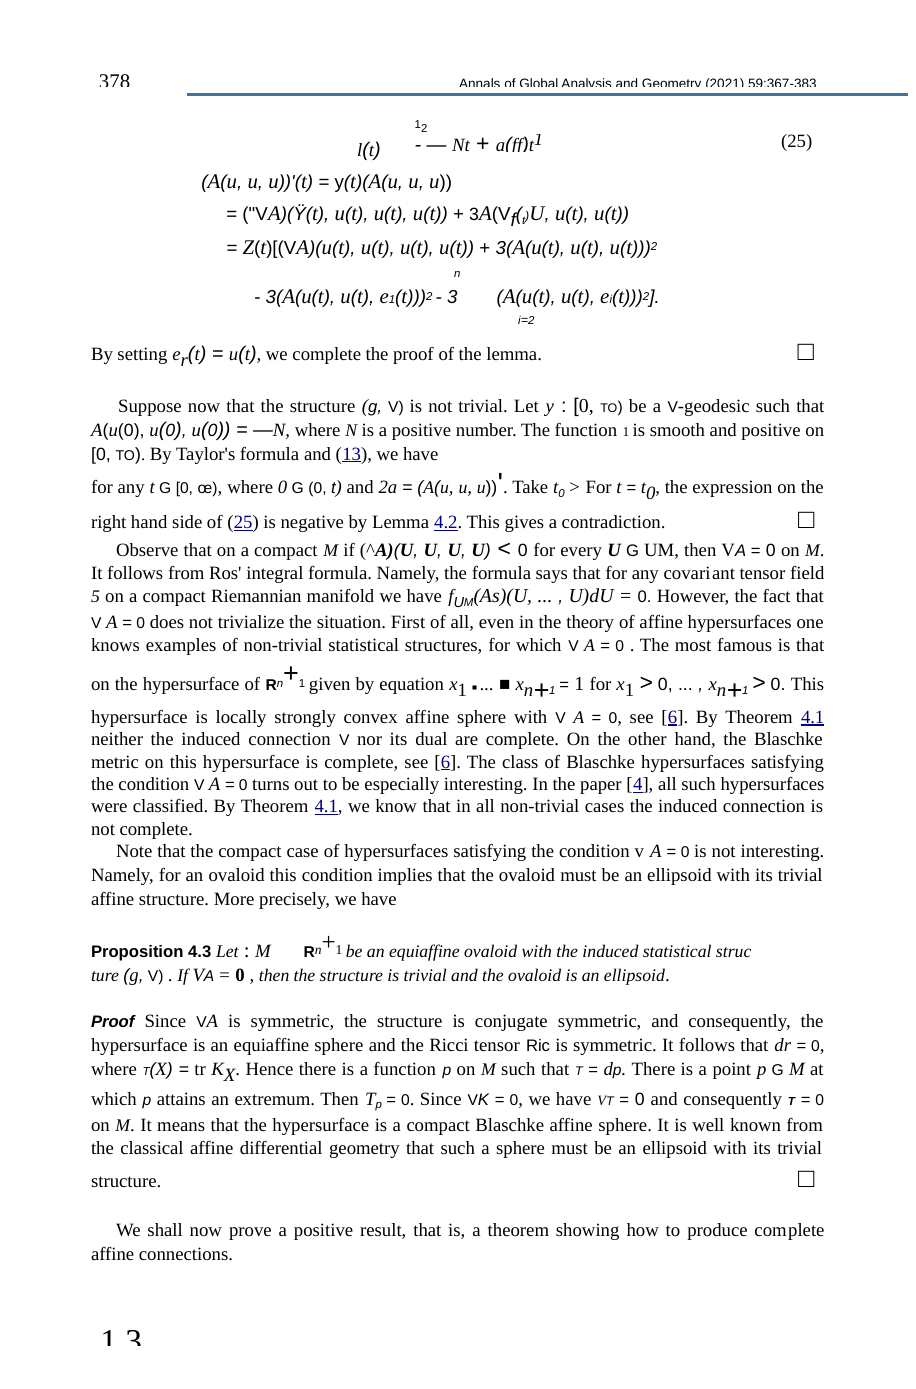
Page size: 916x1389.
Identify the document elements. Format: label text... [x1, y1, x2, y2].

text i=2 [518, 313, 824, 327]
text By setting er(t) = u(t), we complete the proof of the lemma. □ [91, 335, 824, 371]
text (A(u, u, u))'(t) = y(t)(A(u, u, u)) [201, 116, 824, 193]
text ture (g, V) . If VA = 0 , then the structure is trivial and the ovaloid is an ellipsoid. [91, 964, 824, 985]
text (25) [781, 129, 822, 151]
text = ("VA)(Ÿ(t), u(t), u(t), u(t)) + 3A(Vf(t)U, u(t), u(t)) [226, 201, 824, 230]
text Observe that on a compact M if (^A)(U, U, U, U) < 0 for every U G UM, then VA = 0 on M. It follows from Ros' integral formula. Namely, the formula says that for any covari­ant tensor field 5 on a compact Riemannian manifold we have fUM(As)(U, ... , U)dU = 0. However, the fact that V A = 0 does not trivialize the situation. First of all, even in the theory of affine hypersurfaces one knows examples of non-trivial statistical structures, for which V A = 0 . The most famous is that on the hypersurface of Rn+1 given by equation x1 ■ ... ■ xn+1 = 1 for x1 > 0, ... , xn+1 > 0. This hypersurface is locally strongly convex aff­ine sphere with V A = 0, see [6]. By Theorem 4.1 neither the induced connection V nor its dual are complete. On the other hand, the Blaschke metric on this hypersurface is com­plete, see [6]. The class of Blaschke hypersurfaces satisfying the condition V A = 0 turns out to be especially interesting. In the paper [4], all such hypersurfaces were classified. By Theorem 4.1, we know that in all non-trivial cases the induced connection is not complete. [91, 535, 824, 839]
text = Z(t)[(VA)(u(t), u(t), u(t), u(t)) + 3(A(u(t), u(t), u(t)))2 [226, 234, 824, 259]
text Note that the compact case of hypersurfaces satisfying the condition v A = 0 is not inter­esting. Namely, for an ovaloid this condition implies that the ovaloid must be an ellipsoid with its trivial affine structure. More precisely, we have [91, 840, 824, 909]
text for any t G [0, œ), where 0 G (0, t) and 2a = (A(u, u, u))'. Take t0 > For t = t0, the expression on the right hand side of (25) is negative by Lemma 4.2. This gives a contradic­tion. □ [91, 466, 824, 535]
text 12 [414, 118, 560, 134]
text l(t) [357, 138, 386, 160]
text - — Nt + a(ff)t1 [414, 134, 560, 152]
text We shall now prove a positive result, that is, a theorem showing how to produce com­plete affine connections. [91, 1219, 824, 1264]
text Proof Since VA is symmetric, the structure is conjugate symmetric, and consequently, the hypersurface is an equiaffine sphere and the Ricci tensor Ric is symmetric. It follows that dr = 0, where t(X) = tr KX. Hence there is a function p on M such that t = dp. There is a point p G M at which p attains an extremum. Then Tp = 0. Since VK = 0, we have vt = 0 and consequently t = 0 on M. It means that the hypersurface is a compact Blaschke affine sphere. It is well known from the classical affine differential geometry that such a sphere must be an ellipsoid with its trivial structure. □ [91, 1010, 824, 1193]
text Proposition 4.3 Let : M Rn+1 be an equiaffine ovaloid with the induced statistical struc­ [91, 934, 824, 964]
text n [91, 267, 824, 280]
text Suppose now that the structure (g, V) is not trivial. Let y : [0, to) be a V-geodesic such that A(u(0), u(0), u(0)) = —N, where N is a positive number. The function 1 is smooth and positive on [0, to). By Taylor's formula and (13), we have [91, 394, 824, 464]
text - 3(A(u(t), u(t), e1(t)))2 - 3 (A(u(t), u(t), ei(t)))2]. [91, 284, 824, 308]
